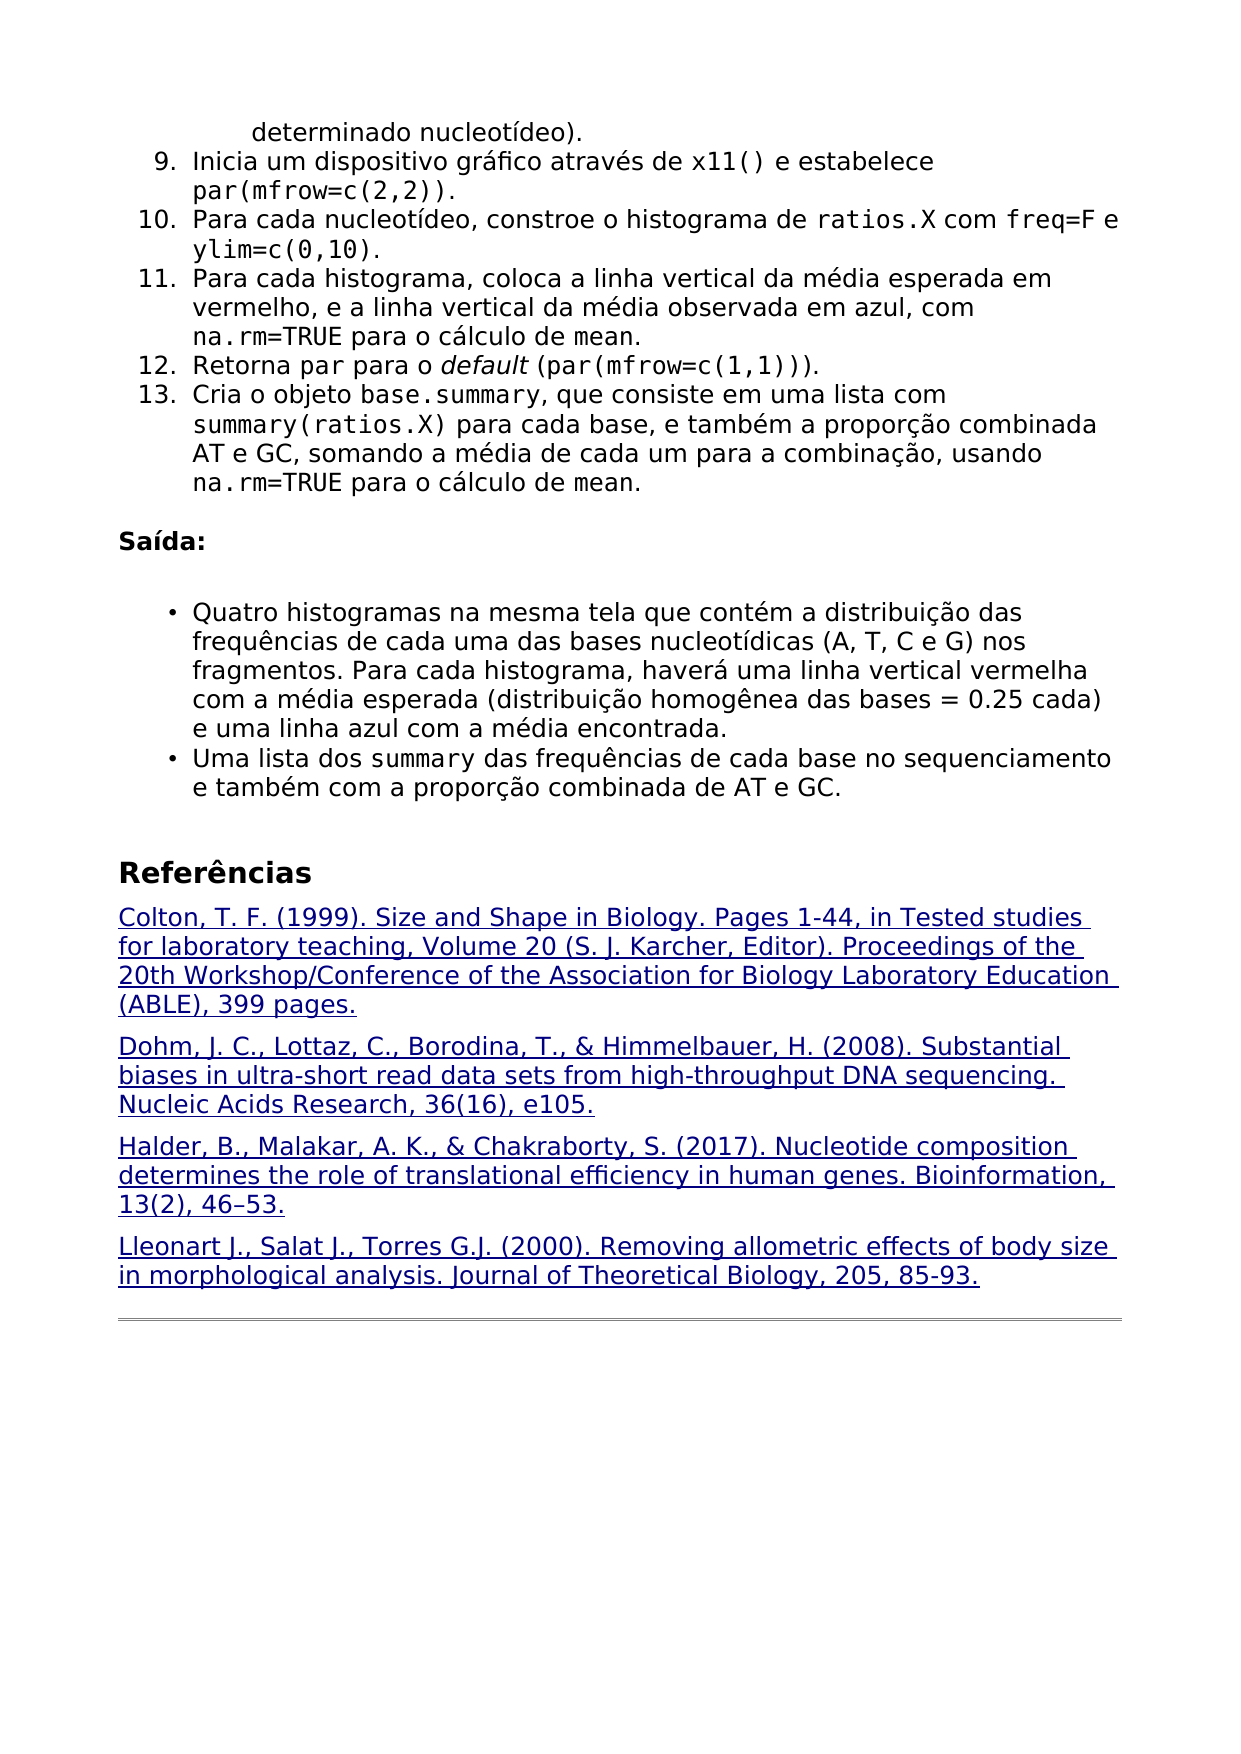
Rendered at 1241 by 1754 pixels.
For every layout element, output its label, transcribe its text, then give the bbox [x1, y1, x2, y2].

subtitle Referências [118, 857, 1122, 891]
text Dohm, J. C., Lottaz, C., Borodina, T., & Himmelbauer, H. (2008). Substantial biases in ultra-short read data sets from high-throughput DNA sequencing. Nucleic Acids Research, 36(16), e105. [118, 1032, 1122, 1120]
text Lleonart J., Salat J., Torres G.J. (2000). Removing allometric effects of body size in morphological analysis. Journal of Theoretical Biology, 205, 85-93. [118, 1232, 1122, 1291]
text Halder, B., Malakar, A. K., & Chakraborty, S. (2017). Nucleotide composition determines the role of translational efficiency in human genes. Bioinformation, 13(2), 46–53. [118, 1132, 1122, 1220]
list Para cada histograma, coloca a linha vertical da média esperada em vermelho, e a linha vertical da média observada em azul, com na.rm=TRUE para o cálculo de mean. [177, 264, 1122, 351]
list Inicia um dispositivo gráfico através de x11() e estabelece par(mfrow=c(2,2)). [177, 147, 1122, 206]
list Retorna par para o default (par(mfrow=c(1,1))). [177, 351, 1122, 381]
list Quatro histogramas na mesma tela que contém a distribuição das frequências de cada uma das bases nucleotídicas (A, T, C e G) nos fragmentos. Para cada histograma, haverá uma linha vertical vermelha com a média esperada (distribuição homogênea das bases = 0.25 cada) e uma linha azul com a média encontrada. [177, 598, 1122, 744]
text Colton, T. F. (1999). Size and Shape in Biology. Pages 1-44, in Tested studies for laboratory teaching, Volume 20 (S. J. Karcher, Editor). Proceedings of the 20th Workshop/Conference of the Association for Biology Laboratory Education (ABLE), 399 pages. [118, 903, 1122, 1020]
list Uma lista dos summary das frequências de cada base no sequenciamento e também com a proporção combinada de AT e GC. [177, 744, 1122, 802]
list Para cada nucleotídeo, constroe o histograma de ratios.X com freq=F e ylim=c(0,10). [177, 206, 1122, 264]
list Cria o objeto base.summary, que consiste em uma lista com summary(ratios.X) para cada base, e também a proporção combinada AT e GC, somando a média de cada um para a combinação, usando na.rm=TRUE para o cálculo de mean. [177, 381, 1122, 497]
text Saída: [118, 527, 1122, 556]
list determinado nucleotídeo). [236, 118, 1122, 147]
